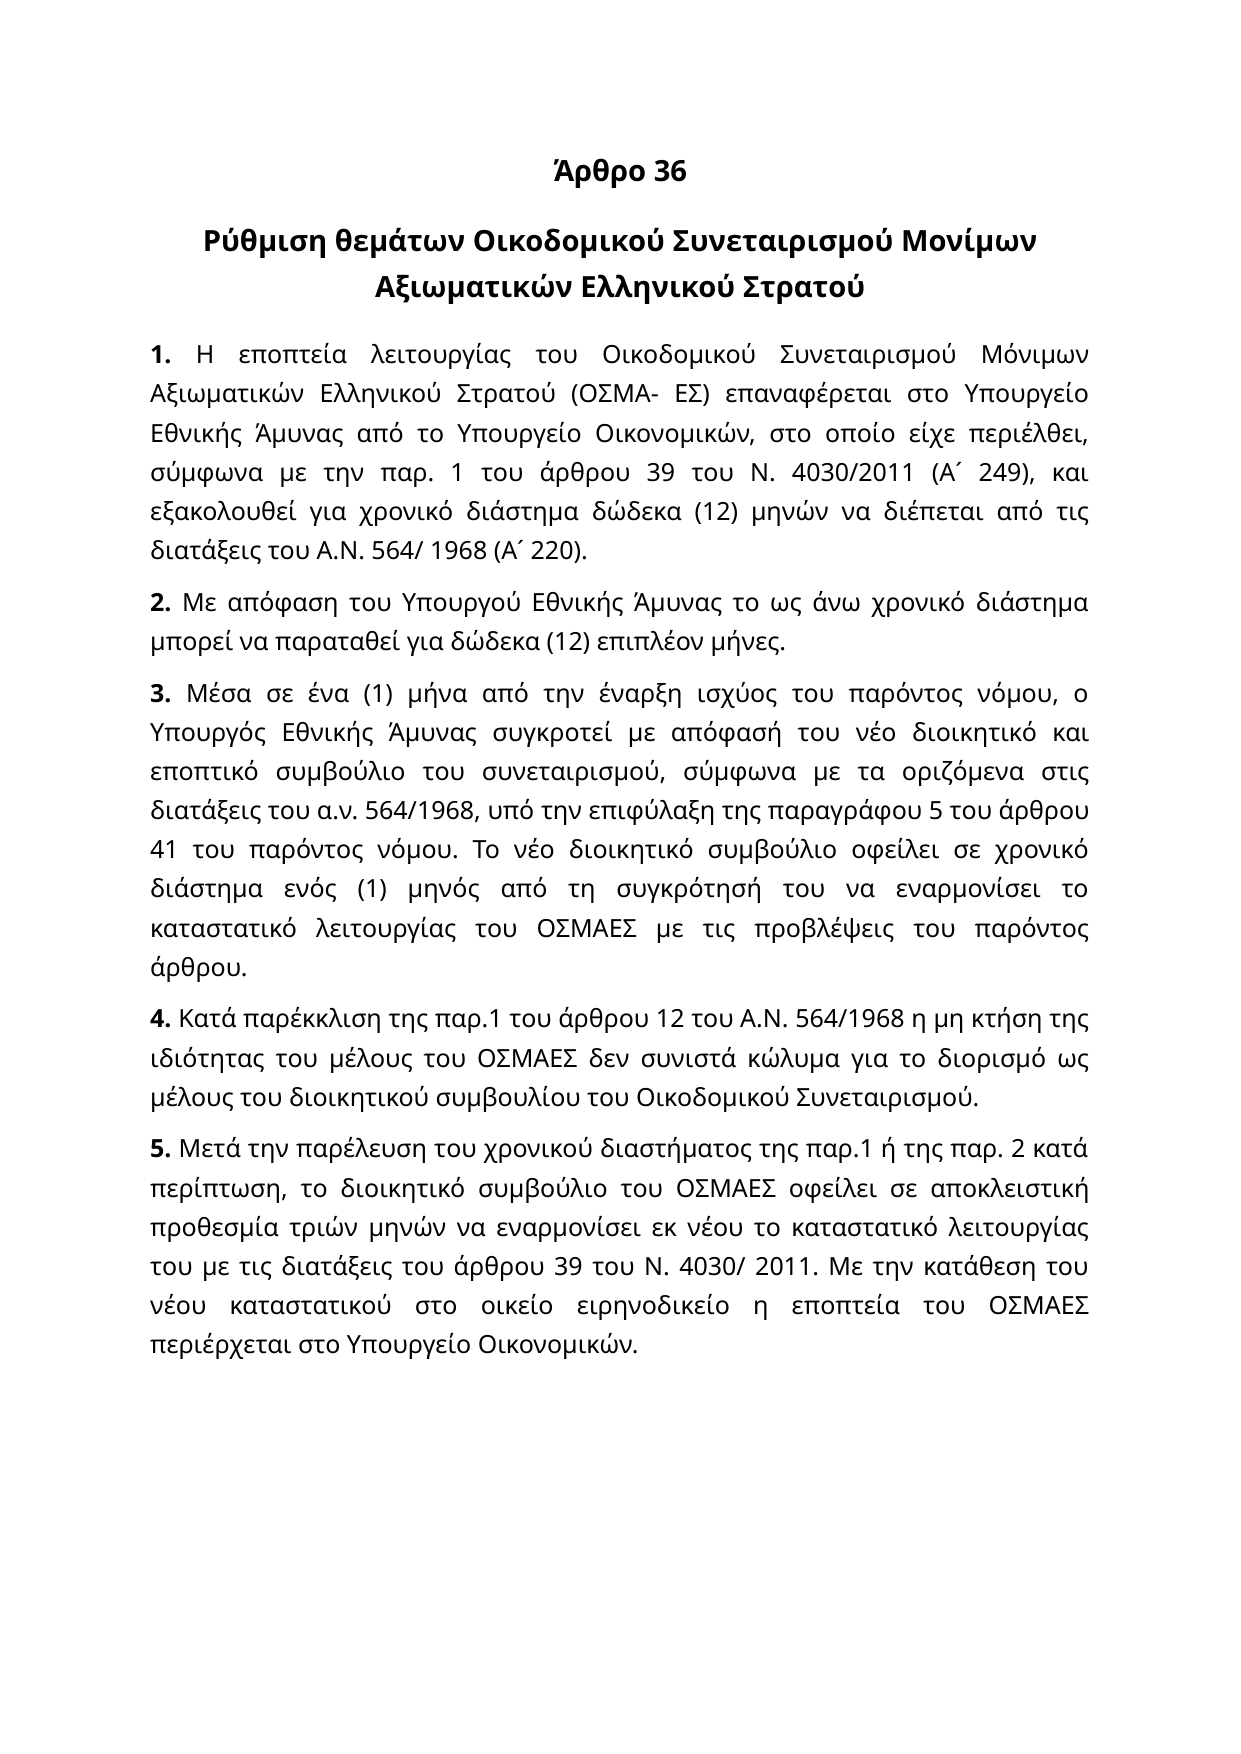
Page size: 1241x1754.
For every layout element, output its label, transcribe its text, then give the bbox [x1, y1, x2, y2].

subtitle Ρύθμιση θεμάτων Οικοδομικού Συνεταιρισμού Μονίμων Αξιωματικών Ελληνικού Στρατού [150, 221, 1090, 306]
text 2. Με απόφαση του Υπουργού Εθνικής Άμυνας το ως άνω χρονικό διάστημα μπορεί να παραταθεί για δώδεκα (12) επιπλέον μήνες. [150, 584, 1090, 658]
text 3. Μέσα σε ένα (1) μήνα από την έναρξη ισχύος του παρόντος νόμου, ο Υπουργός Εθνικής Άμυνας συγκροτεί με απόφασή του νέο διοικητικό και εποπτικό συμβούλιο του συνεταιρισμού, σύμφωνα με τα οριζόμενα στις διατάξεις του α.ν. 564/1968, υπό την επιφύλαξη της παραγράφου 5 του άρθρου 41 του παρόντος νόμου. Το νέο διοικητικό συμβούλιο οφείλει σε χρονικό διάστημα ενός (1) μηνός από τη συγκρότησή του να εναρμονίσει το καταστατικό λειτουργίας του ΟΣΜΑΕΣ με τις προβλέψεις του παρόντος άρθρου. [150, 675, 1090, 983]
text 1. Η εποπτεία λειτουργίας του Οικοδομικού Συνεταιρισμού Μόνιμων Αξιωματικών Ελληνικού Στρατού (ΟΣΜΑ- ΕΣ) επαναφέρεται στο Υπουργείο Εθνικής Άμυνας από το Υπουργείο Οικονομικών, στο οποίο είχε περιέλθει, σύμφωνα με την παρ. 1 του άρθρου 39 του Ν. 4030/2011 (Α´ 249), και εξακολουθεί για χρονικό διάστημα δώδεκα (12) μηνών να διέπεται από τις διατάξεις του Α.Ν. 564/ 1968 (Α´ 220). [150, 337, 1090, 567]
subtitle Άρθρο 36 [150, 150, 1090, 190]
text 4. Κατά παρέκκλιση της παρ.1 του άρθρου 12 του A.N. 564/1968 η μη κτήση της ιδιότητας του μέλους του ΟΣΜΑΕΣ δεν συνιστά κώλυμα για το διορισμό ως μέλους του διοικητικού συμβουλίου του Οικοδομικού Συνεταιρισμού. [150, 1001, 1090, 1113]
text 5. Μετά την παρέλευση του χρονικού διαστήματος της παρ.1 ή της παρ. 2 κατά περίπτωση, το διοικητικό συμβούλιο του ΟΣΜΑΕΣ οφείλει σε αποκλειστική προθεσμία τριών μηνών να εναρμονίσει εκ νέου το καταστατικό λειτουργίας του με τις διατάξεις του άρθρου 39 του Ν. 4030/ 2011. Με την κατάθεση του νέου καταστατικού στο οικείο ειρηνοδικείο η εποπτεία του ΟΣΜΑΕΣ περιέρχεται στο Υπουργείο Οικονομικών. [150, 1131, 1090, 1361]
